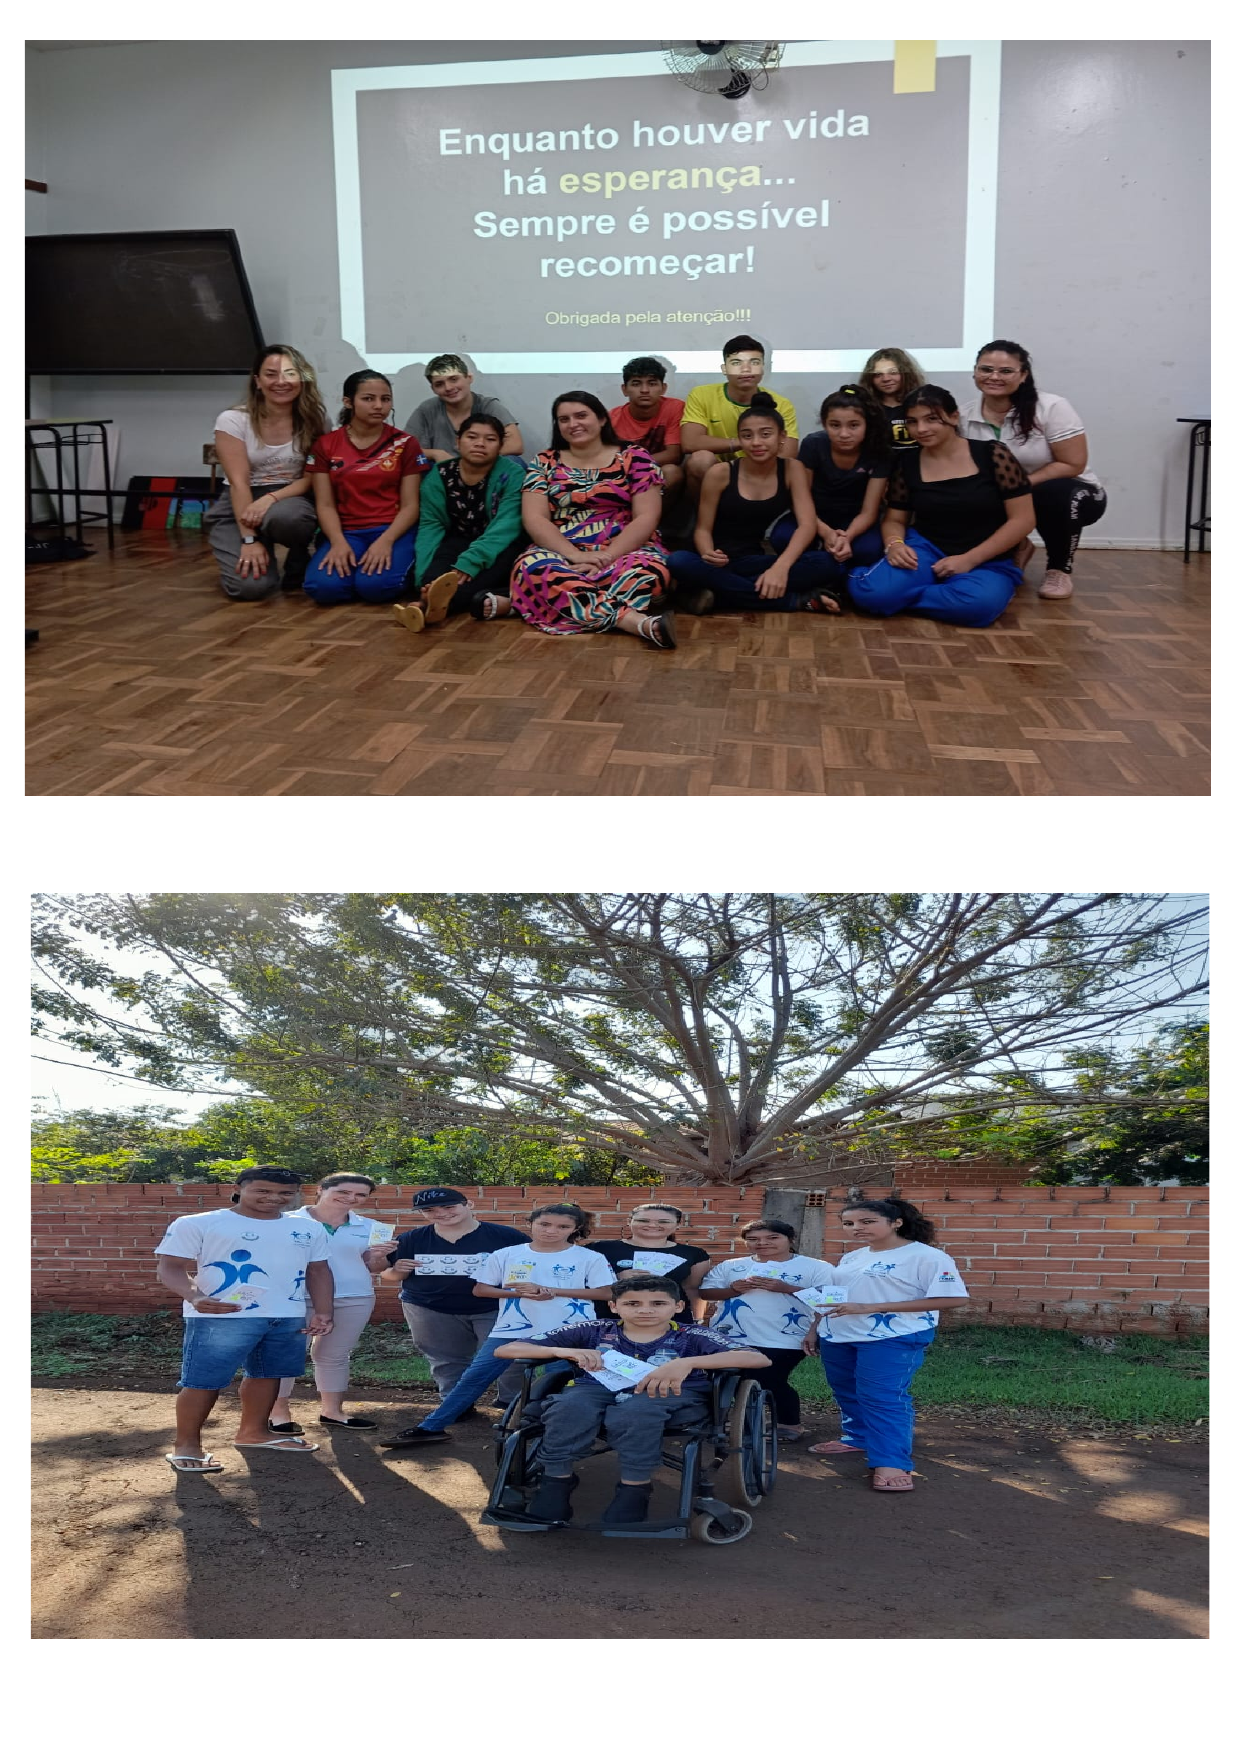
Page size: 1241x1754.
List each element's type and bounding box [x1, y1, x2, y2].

picture [24, 40, 1211, 796]
picture [30, 893, 1210, 1639]
